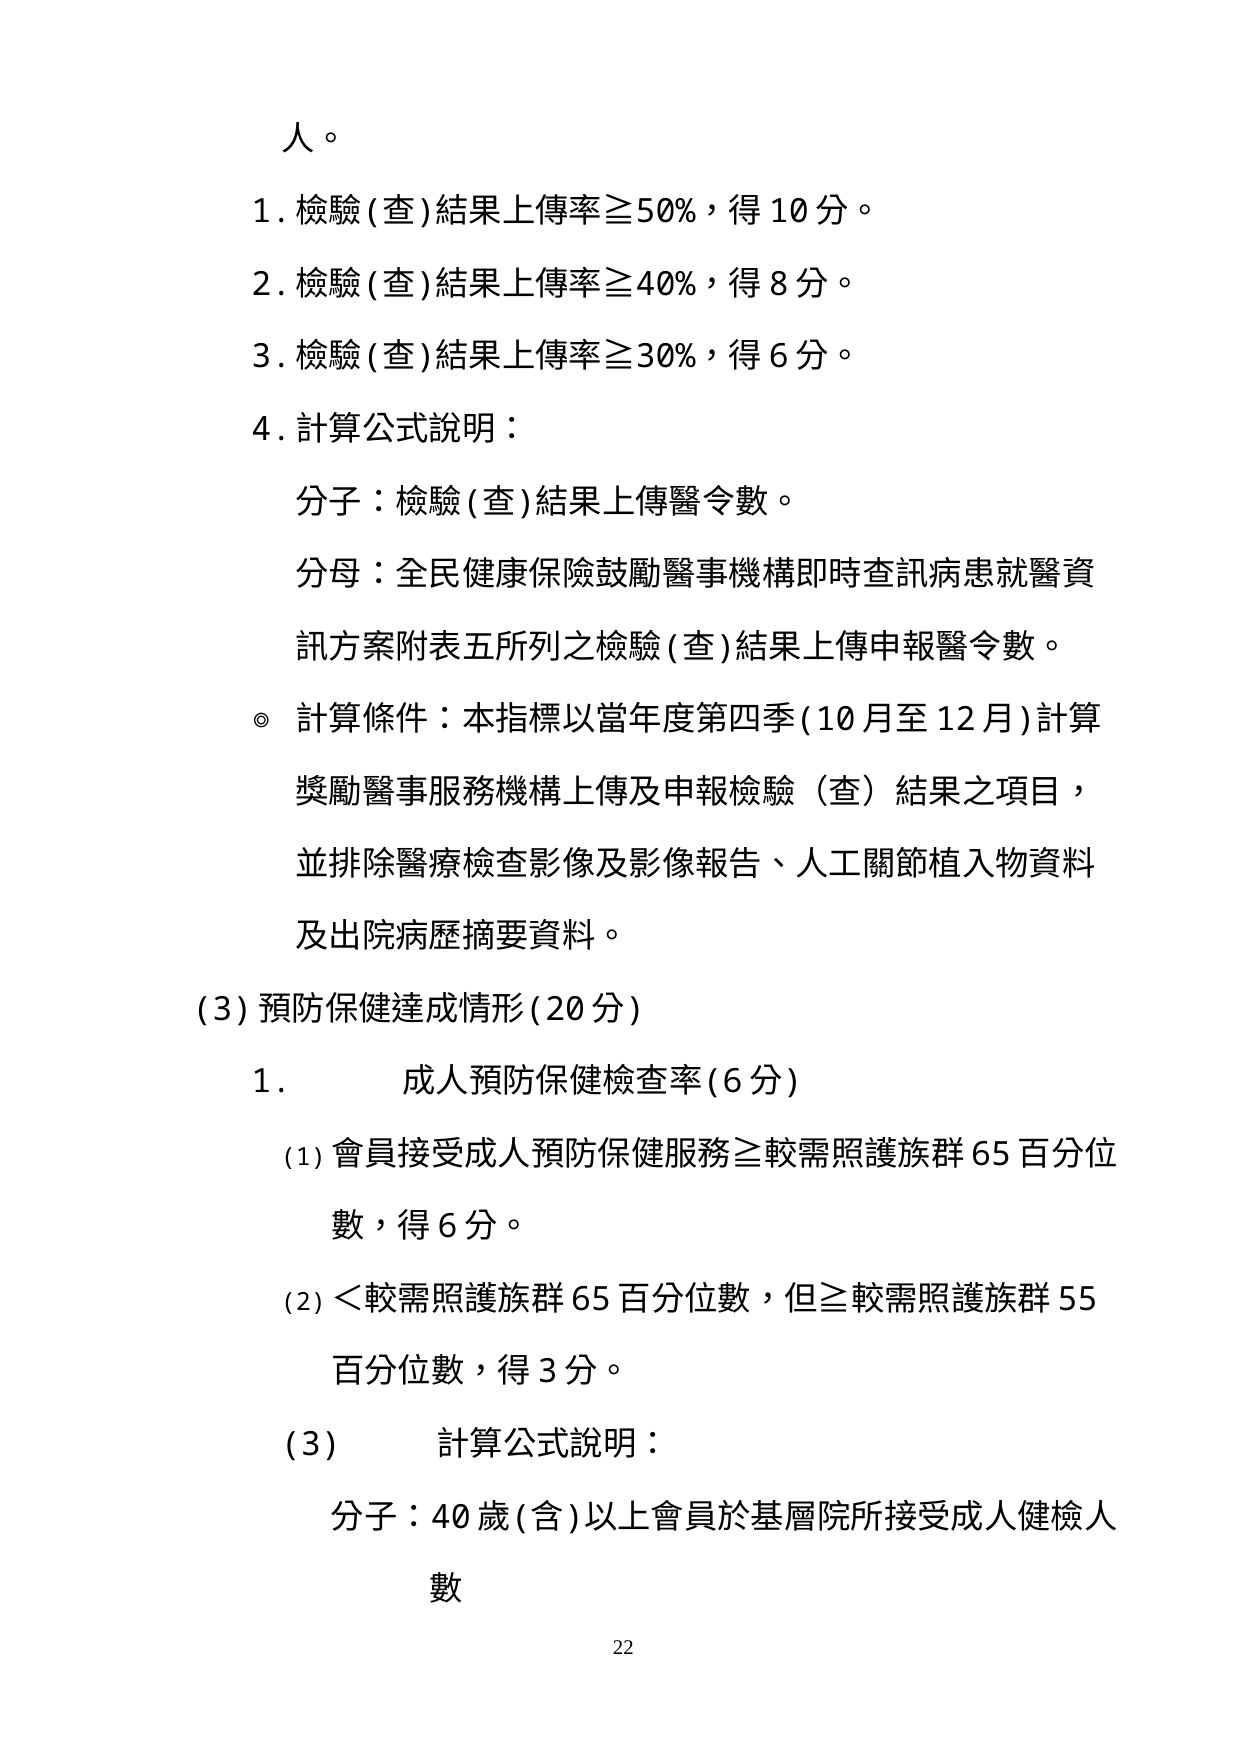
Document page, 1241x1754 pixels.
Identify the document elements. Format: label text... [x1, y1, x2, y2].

text 人。 [281, 112, 1128, 160]
list 檢驗(查)結果上傳率≧30%，得6分。 [251, 329, 1128, 378]
list 計算條件：本指標以當年度第四季(10月至12月)計算獎勵醫事服務機構上傳及申報檢驗（查）結果之項目，並排除醫療檢查影像及影像報告、人工關節植入物資料及出院病歷摘要資料。 [251, 692, 1128, 957]
list 計算公式說明： [251, 402, 1128, 450]
list 預防保健達成情形(20分) [192, 981, 1128, 1030]
list 計算公式說明： [281, 1417, 1128, 1465]
text 分子：檢驗(查)結果上傳醫令數。 [295, 474, 1128, 523]
list 會員接受成人預防保健服務≧較需照護族群65百分位數，得6分。 [281, 1127, 1128, 1247]
list ＜較需照護族群65百分位數，但≧較需照護族群55百分位數，得3分。 [281, 1272, 1128, 1393]
list 檢驗(查)結果上傳率≧50%，得10分。 [251, 184, 1128, 232]
text 分母：全民健康保險鼓勵醫事機構即時查訊病患就醫資訊方案附表五所列之檢驗(查)結果上傳申報醫令數。 [295, 547, 1128, 668]
list 檢驗(查)結果上傳率≧40%，得8分。 [251, 257, 1128, 305]
list 成人預防保健檢查率(6分) [251, 1054, 1128, 1102]
text 分子：40歲(含)以上會員於基層院所接受成人健檢人數 [331, 1489, 1128, 1610]
